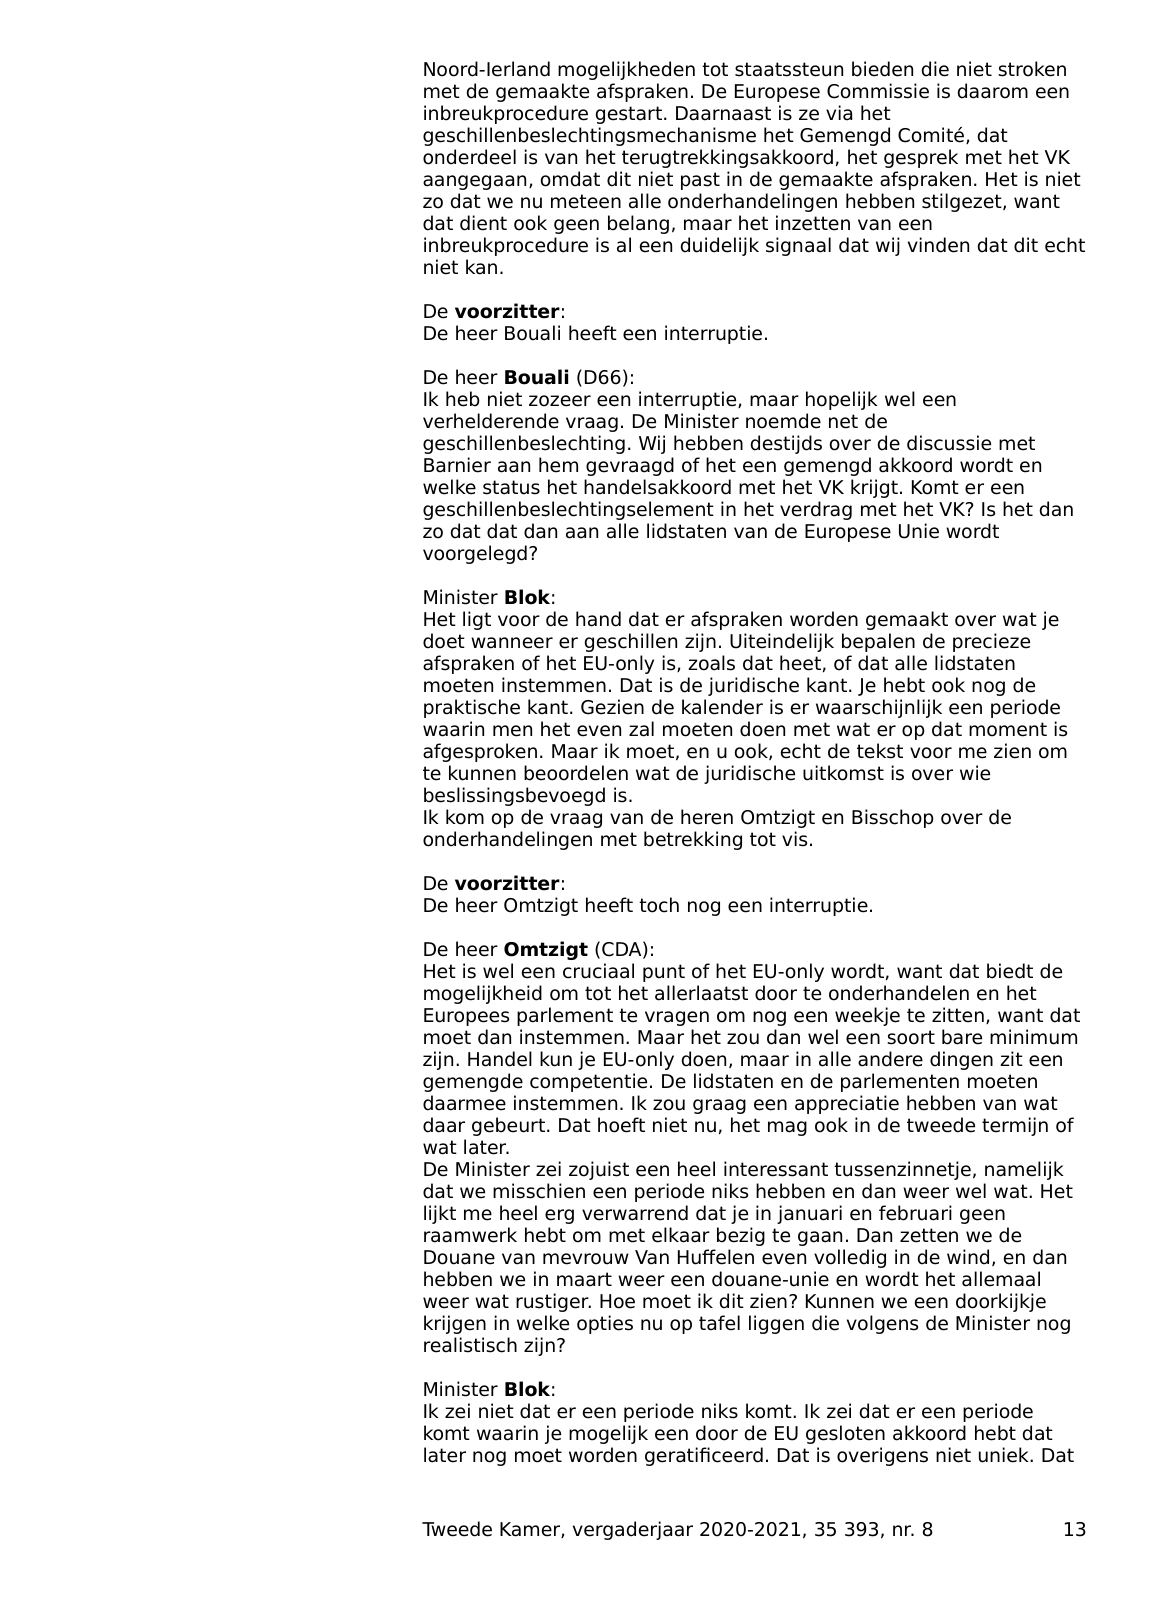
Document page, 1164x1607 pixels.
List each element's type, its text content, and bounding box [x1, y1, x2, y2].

text De heer Omtzigt (CDA): [422, 939, 1087, 961]
text Het ligt voor de hand dat er afspraken worden gemaakt over wat je doet wanneer er geschillen zijn. Uiteindelijk bepalen de precieze afspraken of het EU-only is, zoals dat heet, of dat alle lidstaten moeten instemmen. Dat is de juridische kant. Je hebt ook nog de praktische kant. Gezien de kalender is er waarschijnlijk een periode waarin men het even zal moeten doen met wat er op dat moment is afgesproken. Maar ik moet, en u ook, echt de tekst voor me zien om te kunnen beoordelen wat de juridische uitkomst is over wie beslissingsbevoegd is. [422, 609, 1087, 807]
text Ik kom op de vraag van de heren Omtzigt en Bisschop over de onderhandelingen met betrekking tot vis. [422, 807, 1087, 851]
text De voorzitter: [422, 301, 1087, 323]
text De heer Bouali heeft een interruptie. [422, 323, 1087, 345]
text Ik zei niet dat er een periode niks komt. Ik zei dat er een periode komt waarin je mogelijk een door de EU gesloten akkoord hebt dat later nog moet worden geratificeerd. Dat is overigens niet uniek. Dat [422, 1401, 1087, 1467]
text Ik heb niet zozeer een interruptie, maar hopelijk wel een verhelderende vraag. De Minister noemde net de geschillenbeslechting. Wij hebben destijds over de discussie met Barnier aan hem gevraagd of het een gemengd akkoord wordt en welke status het handelsakkoord met het VK krijgt. Komt er een geschillenbeslechtingselement in het verdrag met het VK? Is het dan zo dat dat dan aan alle lidstaten van de Europese Unie wordt voorgelegd? [422, 389, 1087, 565]
text De heer Omtzigt heeft toch nog een interruptie. [422, 895, 1087, 917]
text Minister Blok: [422, 587, 1087, 609]
text Het is wel een cruciaal punt of het EU-only wordt, want dat biedt de mogelijkheid om tot het allerlaatst door te onderhandelen en het Europees parlement te vragen om nog een weekje te zitten, want dat moet dan instemmen. Maar het zou dan wel een soort bare minimum zijn. Handel kun je EU-only doen, maar in alle andere dingen zit een gemengde competentie. De lidstaten en de parlementen moeten daarmee instemmen. Ik zou graag een appreciatie hebben van wat daar gebeurt. Dat hoeft niet nu, het mag ook in de tweede termijn of wat later. [422, 961, 1087, 1159]
text Minister Blok: [422, 1379, 1087, 1401]
text Noord-Ierland mogelijkheden tot staatssteun bieden die niet stroken met de gemaakte afspraken. De Europese Commissie is daarom een inbreukprocedure gestart. Daarnaast is ze via het geschillenbeslechtingsmechanisme het Gemengd Comité, dat onderdeel is van het terugtrekkingsakkoord, het gesprek met het VK aangegaan, omdat dit niet past in de gemaakte afspraken. Het is niet zo dat we nu meteen alle onderhandelingen hebben stilgezet, want dat dient ook geen belang, maar het inzetten van een inbreukprocedure is al een duidelijk signaal dat wij vinden dat dit echt niet kan. [422, 59, 1087, 279]
text De voorzitter: [422, 873, 1087, 895]
text De heer Bouali (D66): [422, 367, 1087, 389]
text De Minister zei zojuist een heel interessant tussenzinnetje, namelijk dat we misschien een periode niks hebben en dan weer wel wat. Het lijkt me heel erg verwarrend dat je in januari en februari geen raamwerk hebt om met elkaar bezig te gaan. Dan zetten we de Douane van mevrouw Van Huffelen even volledig in de wind, en dan hebben we in maart weer een douane-unie en wordt het allemaal weer wat rustiger. Hoe moet ik dit zien? Kunnen we een doorkijkje krijgen in welke opties nu op tafel liggen die volgens de Minister nog realistisch zijn? [422, 1159, 1087, 1357]
